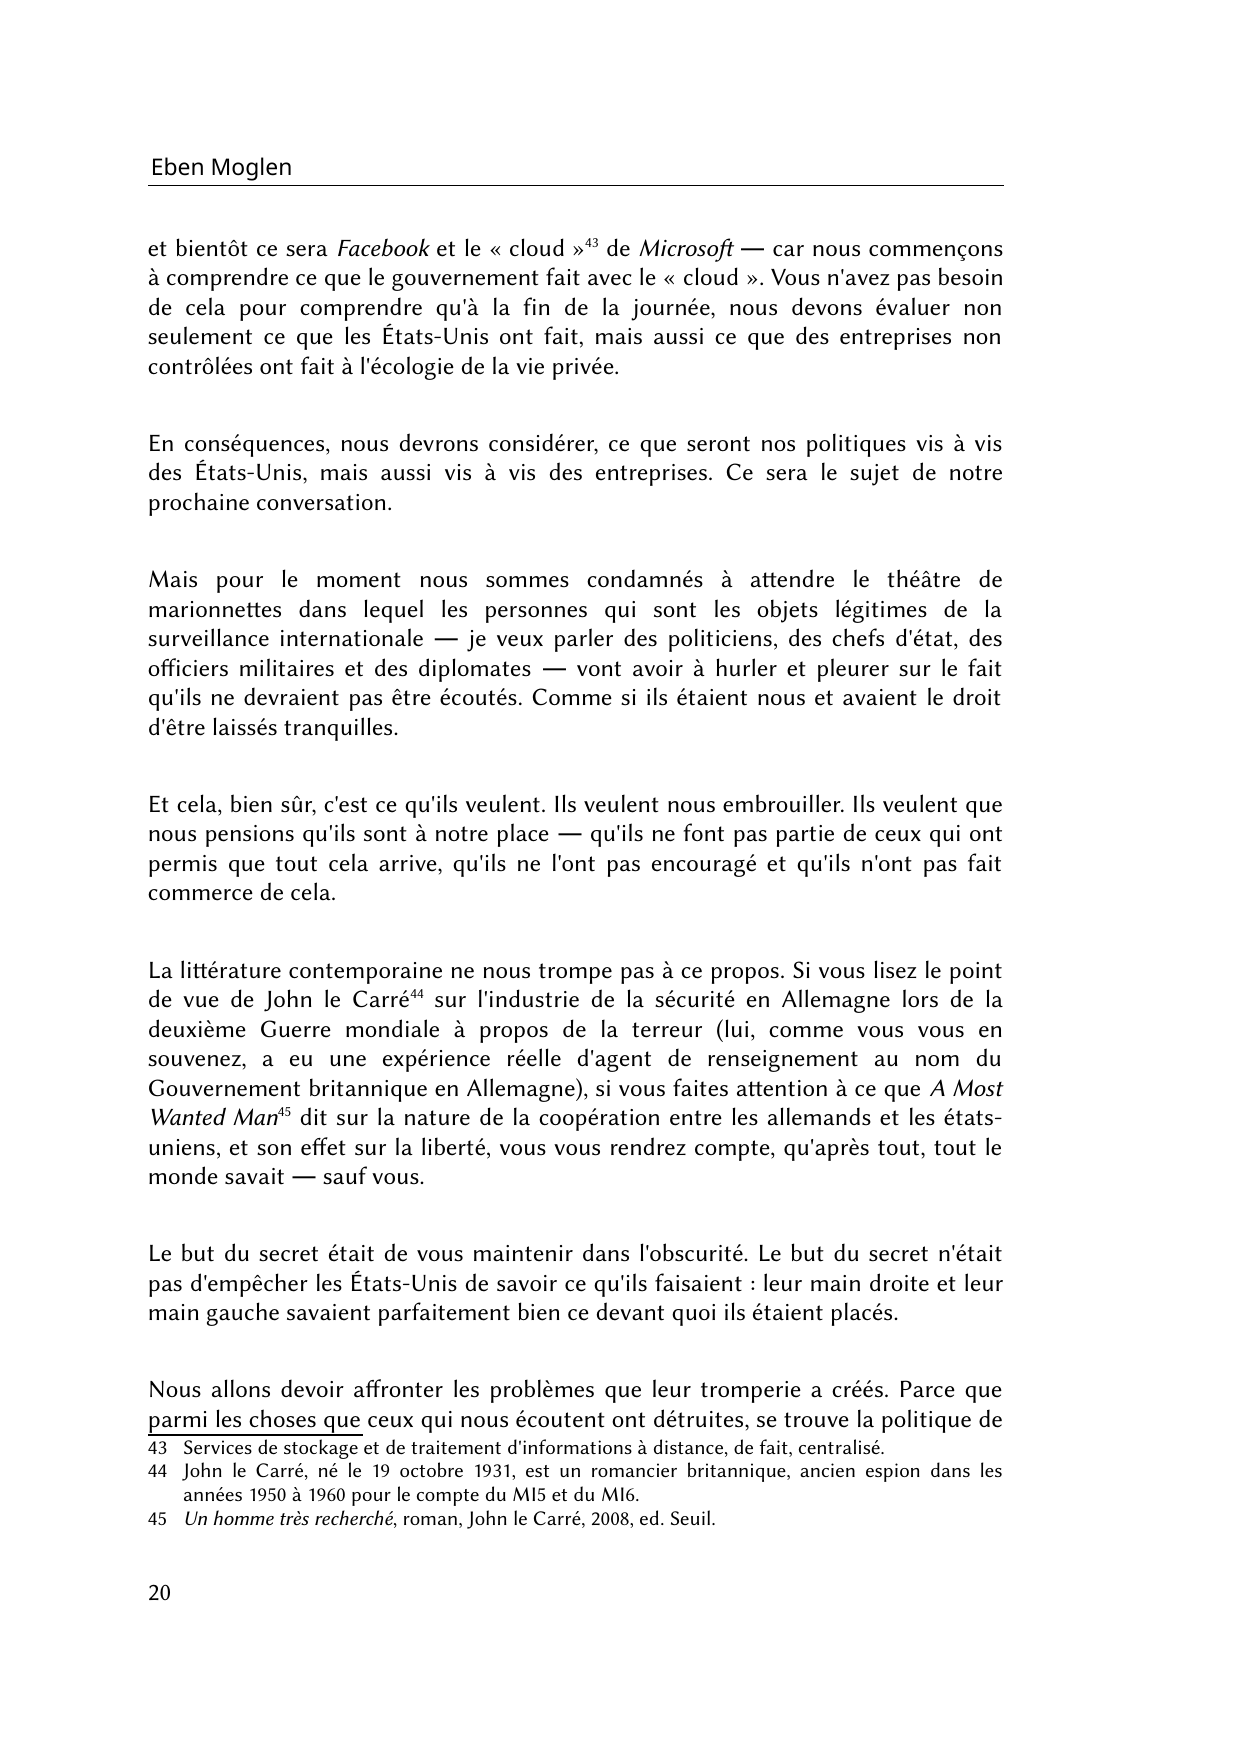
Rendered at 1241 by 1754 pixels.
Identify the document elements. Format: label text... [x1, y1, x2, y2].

text et bientôt ce sera Facebook et le « cloud » de Microsoft — car nous commençons à comprendre ce que le gouvernement fait avec le « cloud ». Vous n'avez pas besoin de cela pour comprendre qu'à la fin de la journée, nous devons évaluer non seulement ce que les États-Unis ont fait, mais aussi ce que des entreprises non contrôlées ont fait à l'écologie de la vie privée. [148, 233, 1004, 380]
text John le Carré, né le 19 octobre 1931, est un romancier britannique, ancien espion dans les années 1950 à 1960 pour le compte du MI5 et du MI6. [148, 1459, 1004, 1507]
text Un homme très recherché, roman, John le Carré, 2008, ed. Seuil. [148, 1507, 1004, 1531]
text La littérature contemporaine ne nous trompe pas à ce propos. Si vous lisez le point de vue de John le Carré sur l'industrie de la sécurité en Allemagne lors de la deuxième Guerre mondiale à propos de la terreur (lui, comme vous vous en souvenez, a eu une expérience réelle d'agent de renseignement au nom du Gouvernement britannique en Allemagne), si vous faites attention à ce que A Most Wanted Man dit sur la nature de la coopération entre les allemands et les états-uniens, et son effet sur la liberté, vous vous rendrez compte, qu'après tout, tout le monde savait — sauf vous. [148, 954, 1004, 1190]
text Services de stockage et de traitement d'informations à distance, de fait, centralisé. [148, 1436, 1004, 1459]
text Et cela, bien sûr, c'est ce qu'ils veulent. Ils veulent nous embrouiller. Ils veulent que nous pensions qu'ils sont à notre place — qu'ils ne font pas partie de ceux qui ont permis que tout cela arrive, qu'ils ne l'ont pas encouragé et qu'ils n'ont pas fait commerce de cela. [148, 789, 1004, 907]
text Mais pour le moment nous sommes condamnés à attendre le théâtre de marionnettes dans lequel les personnes qui sont les objets légitimes de la surveillance internationale — je veux parler des politiciens, des chefs d'état, des officiers militaires et des diplomates — vont avoir à hurler et pleurer sur le fait qu'ils ne devraient pas être écoutés. Comme si ils étaient nous et avaient le droit d'être laissés tranquilles. [148, 564, 1004, 741]
text Nous allons devoir affronter les problèmes que leur tromperie a créés. Parce que parmi les choses que ceux qui nous écoutent ont détruites, se trouve la politique de [148, 1374, 1004, 1433]
text En conséquences, nous devrons considérer, ce que seront nos politiques vis à vis des États-Unis, mais aussi vis à vis des entreprises. Ce sera le sujet de notre prochaine conversation. [148, 428, 1004, 516]
text Le but du secret était de vous maintenir dans l'obscurité. Le but du secret n'était pas d'empêcher les États-Unis de savoir ce qu'ils faisaient : leur main droite et leur main gauche savaient parfaitement bien ce devant quoi ils étaient placés. [148, 1238, 1004, 1327]
